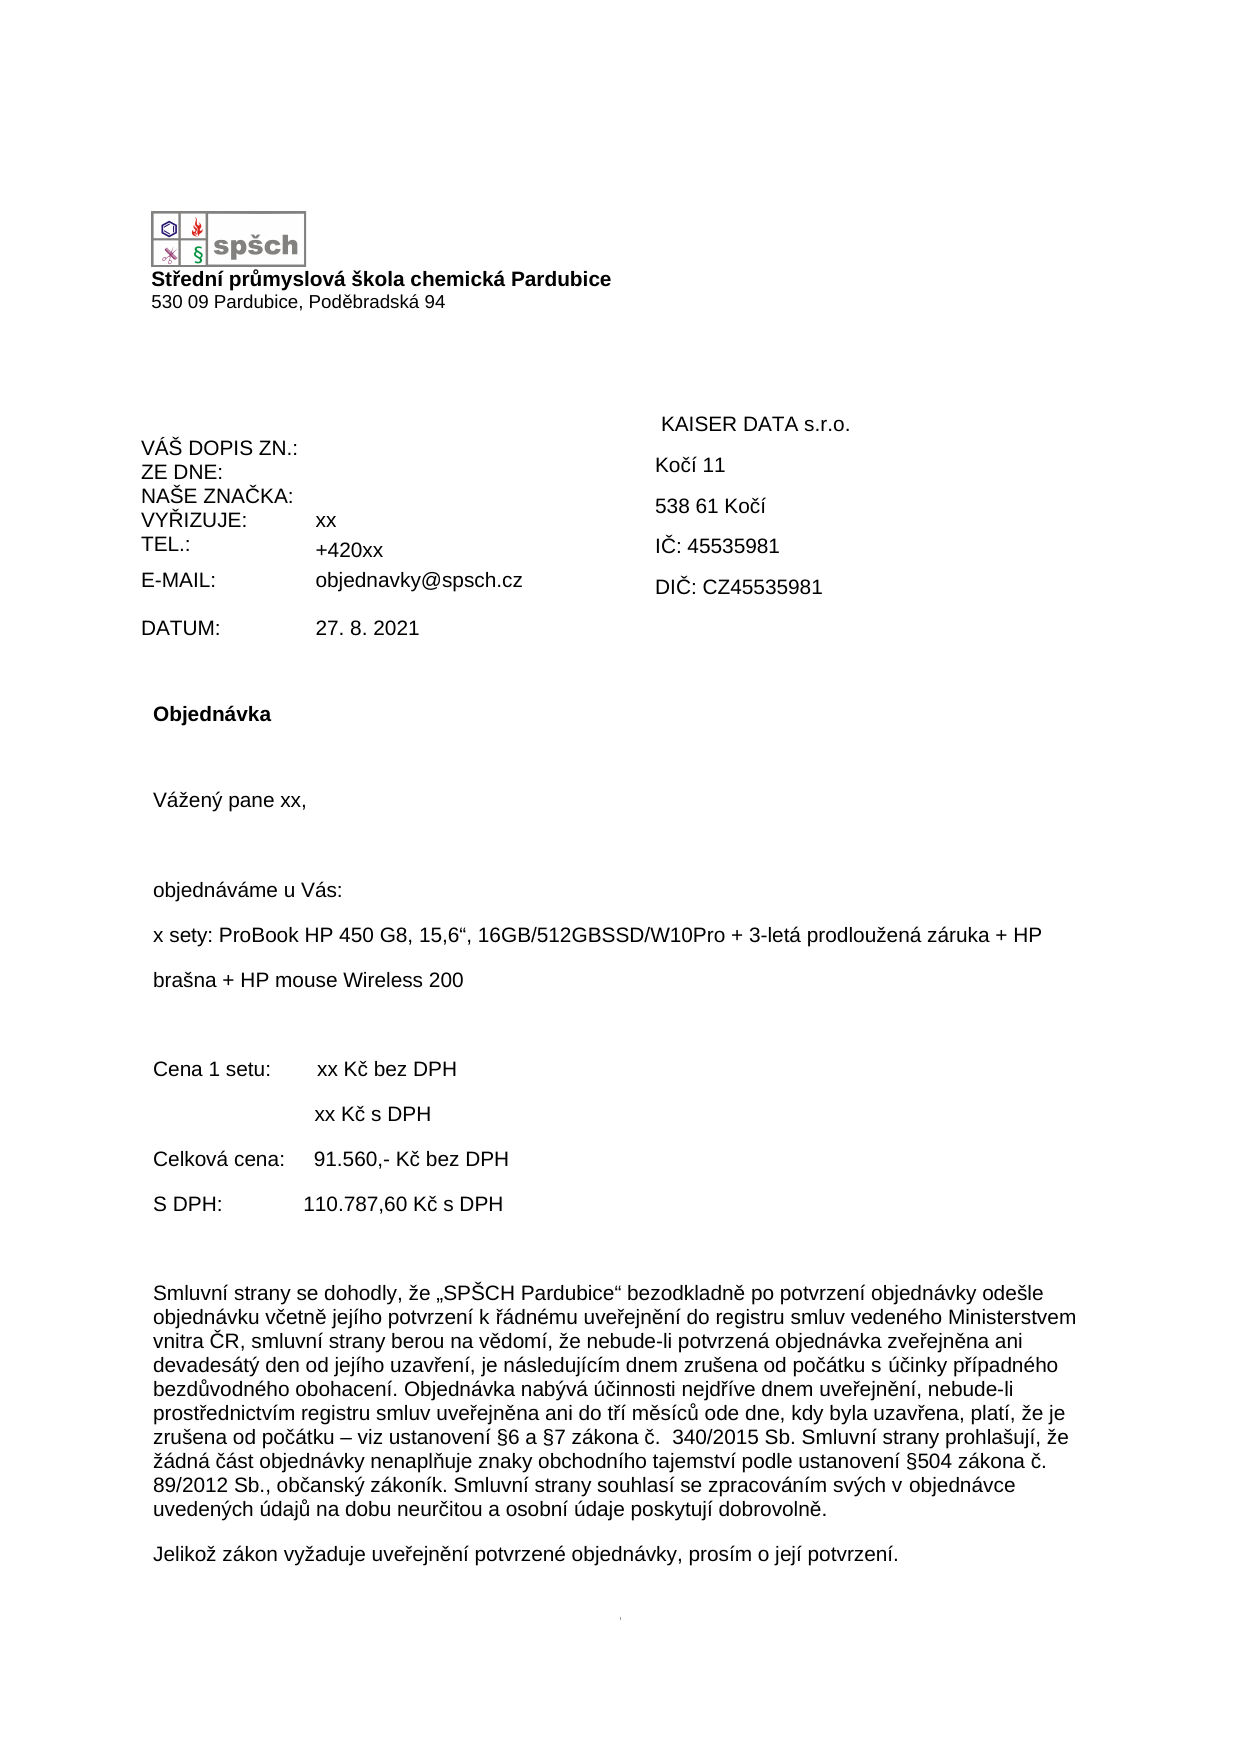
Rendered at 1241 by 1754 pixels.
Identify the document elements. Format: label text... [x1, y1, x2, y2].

table_cell xx [315, 508, 531, 532]
text Smluvní strany se dohodly, že „SPŠCH Pardubice“ bezodkladně po potvrzení objednávky odešle objednávku včetně jejího potvrzení k řádnému uveřejnění do registru smluv vedeného Ministerstvem vnitra ČR, smluvní strany berou na vědomí, že nebude-li potvrzená objednávka zveřejněna ani devadesátý den od jejího uzavření, je následujícím dnem zrušena od počátku s účinky případného bezdůvodného obohacení. Objednávka nabývá účinnosti nejdříve dnem uveřejnění, nebude-li prostřednictvím registru smluv uveřejněna ani do tří měsíců ode dne, kdy byla uzavřena, platí, že je zrušena od počátku – viz ustanovení §6 a §7 zákona č. 340/2015 Sb. Smluvní strany prohlašují, že žádná část objednávky nenaplňuje znaky obchodního tajemství podle ustanovení §504 zákona č. 89/2012 Sb., občanský zákoník. Smluvní strany souhlasí se zpracováním svých v objednávce uvedených údajů na dobu neurčitou a osobní údaje poskytují dobrovolně. [153, 1281, 1087, 1521]
text objednáváme u Vás: [153, 878, 1087, 902]
table_header [531, 412, 655, 639]
table_header KAISER DATA s.r.o. Kočí 11 538 61 Kočí IČ: 45535981 DIČ: CZ45535981 [655, 412, 1081, 639]
table_cell E-MAIL: [141, 568, 315, 591]
text x sety: ProBook HP 450 G8, 15,6“, 16GB/512GBSSD/W10Pro + 3-letá prodloužená záruka + HP [153, 923, 1087, 947]
table_header [985, 201, 1080, 323]
table_cell VYŘIZUJE: [141, 508, 315, 532]
table_header Střední průmyslová škola chemická Pardubice 530 09 Pardubice, Poděbradská 94 [141, 201, 784, 323]
table_cell DATUM: [141, 591, 315, 639]
table_cell objednavky@spsch.cz [315, 568, 531, 591]
table_header VÁŠ DOPIS ZN.: [141, 412, 315, 460]
table_cell ZE DNE: [141, 460, 315, 484]
text brašna + HP mouse Wireless 200 [153, 967, 1087, 991]
table_cell [315, 484, 531, 508]
text Vážený pane xx, [153, 788, 1087, 812]
text Jelikož zákon vyžaduje uveřejnění potvrzené objednávky, prosím o její potvrzení. [153, 1541, 1087, 1565]
text S DPH: 110.787,60 Kč s DPH [153, 1191, 1087, 1215]
text Celková cena: 91.560,- Kč bez DPH [153, 1147, 1087, 1171]
table_cell [315, 460, 531, 484]
table_cell NAŠE ZNAČKA: [141, 484, 315, 508]
text Cena 1 setu: xx Kč bez DPH [153, 1057, 1087, 1081]
table_header [315, 412, 531, 460]
text xx Kč s DPH [153, 1102, 1087, 1126]
text Objednávka [153, 702, 1087, 726]
table_header [785, 201, 884, 323]
table_cell TEL.: [141, 532, 315, 567]
table_cell +420xx [315, 532, 531, 567]
picture [151, 211, 307, 267]
table_cell 27. 8. 2021 [315, 591, 531, 639]
table_header [885, 201, 984, 323]
